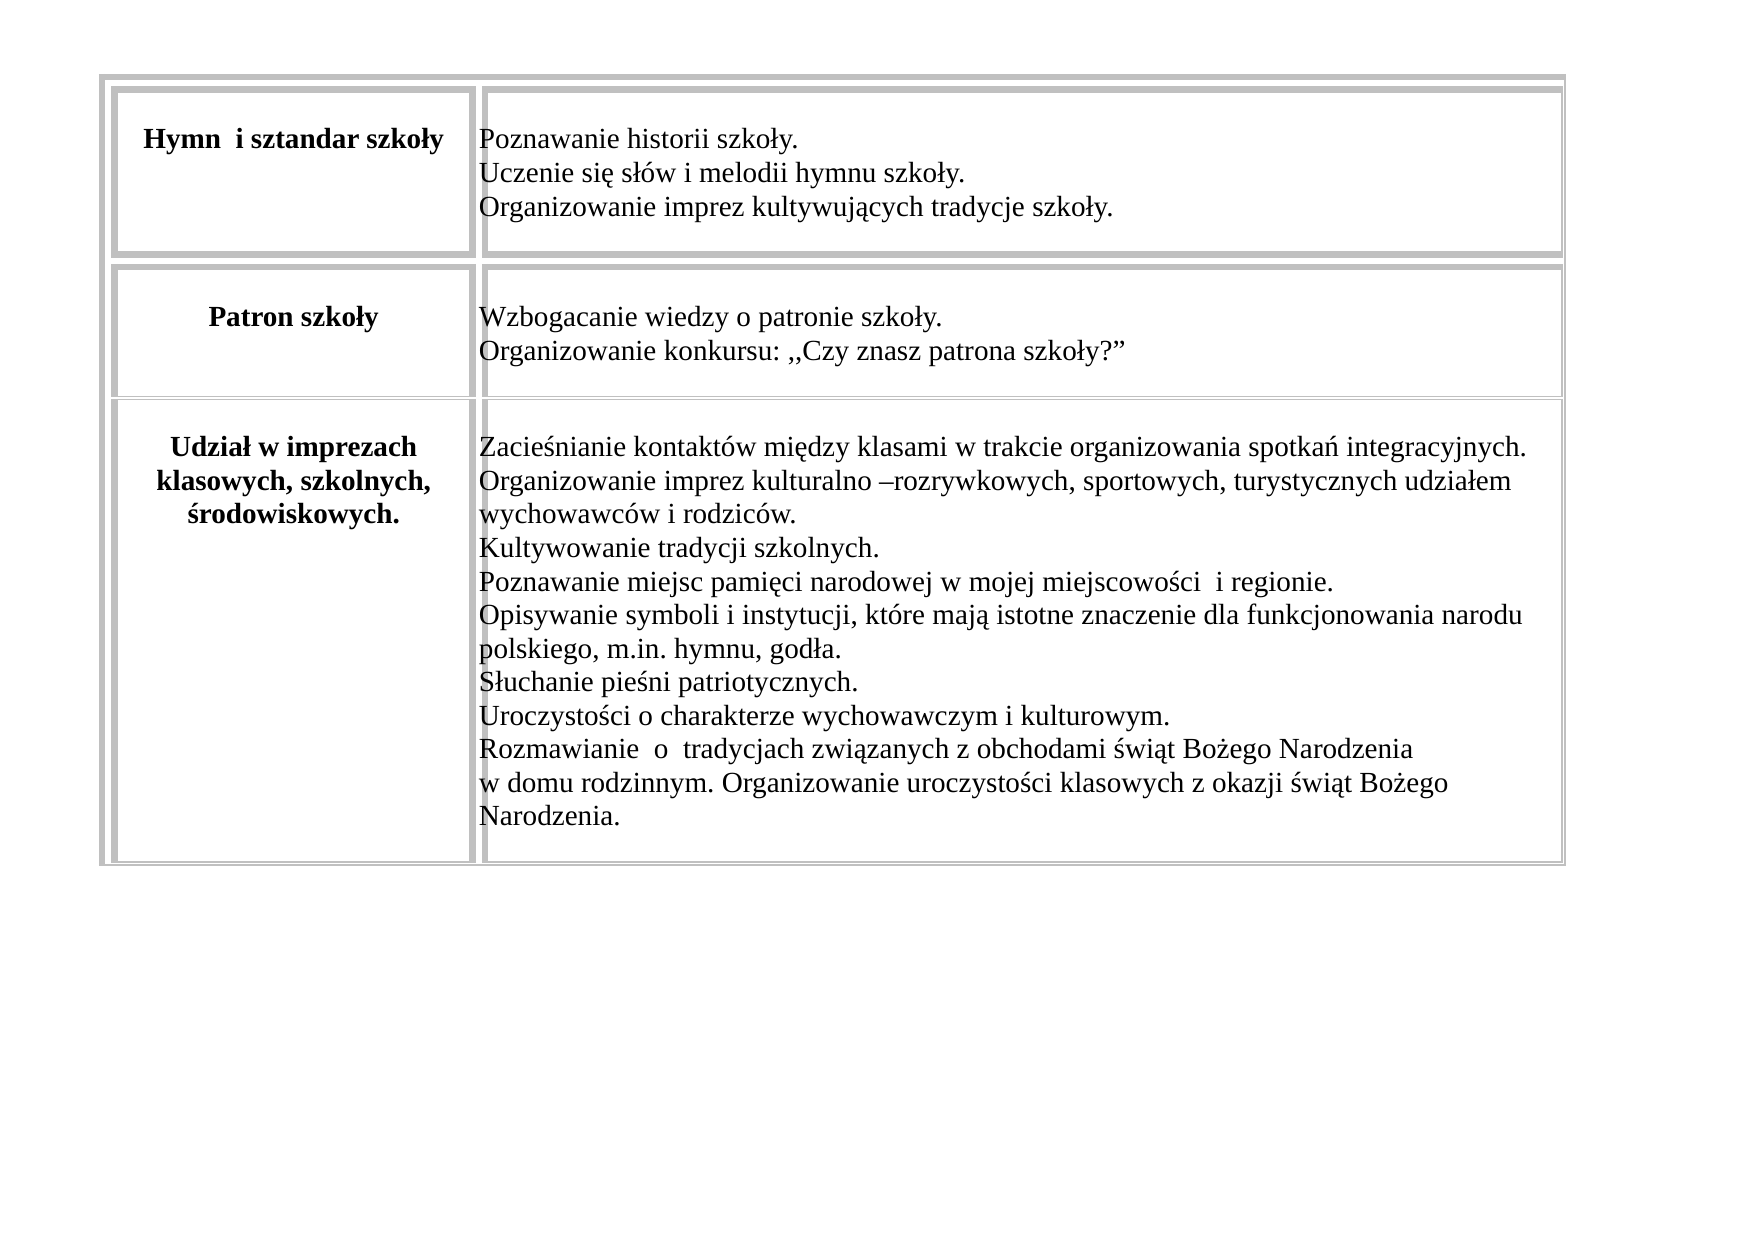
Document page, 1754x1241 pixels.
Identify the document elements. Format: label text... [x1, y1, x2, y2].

table_cell Hymn i sztandar szkoły [108, 80, 479, 251]
table_cell Wzbogacanie wiedzy o patronie szkoły. Organizowanie konkursu: ,,Czy znasz patrona szkoły?” [479, 251, 1563, 307]
table_cell Wzbogacanie wiedzy o patronie szkoły. Organizowanie konkursu: ,,Czy znasz patrona szkoły?” [488, 270, 1561, 396]
table_cell Poznawanie historii szkoły. Uczenie się słów i melodii hymnu szkoły. Organizowanie imprez kultywujących tradycje szkoły. [488, 93, 1561, 251]
table_cell Poznawanie historii szkoły. Uczenie się słów i melodii hymnu szkoły. Organizowanie imprez kultywujących tradycje szkoły. [479, 80, 1563, 129]
table_cell Udział w imprezach klasowych, szkolnych, środowiskowych. [108, 396, 479, 861]
table_cell Zacieśnianie kontaktów między klasami w trakcie organizowania spotkań integracyjnych. Organizowanie imprez kulturalno –rozrywkowych, sportowych, turystycznych udziałem wychowawców i rodziców. Kultywowanie tradycji szkolnych. Poznawanie miejsc pamięci narodowej w mojej miejscowości i regionie. Opisywanie symboli i instytucji, które mają istotne znaczenie dla funkcjonowania narodu polskiego, m.in. hymnu, godła. Słuchanie pieśni patriotycznych. Uroczystości o charakterze wychowawczym i kulturowym. Rozmawianie o tradycjach związanych z obchodami świąt Bożego Narodzenia w domu rodzinnym. Organizowanie uroczystości klasowych z okazji świąt Bożego Narodzenia. [488, 400, 1561, 861]
table_cell Patron szkoły [108, 251, 479, 396]
table_cell Zacieśnianie kontaktów między klasami w trakcie organizowania spotkań integracyjnych. Organizowanie imprez kulturalno –rozrywkowych, sportowych, turystycznych udziałem wychowawców i rodziców. Kultywowanie tradycji szkolnych. Poznawanie miejsc pamięci narodowej w mojej miejscowości i regionie. Opisywanie symboli i instytucji, które mają istotne znaczenie dla funkcjonowania narodu polskiego, m.in. hymnu, godła. Słuchanie pieśni patriotycznych. Uroczystości o charakterze wychowawczym i kulturowym. Rozmawianie o tradycjach związanych z obchodami świąt Bożego Narodzenia w domu rodzinnym. Organizowanie uroczystości klasowych z okazji świąt Bożego Narodzenia. [479, 396, 1563, 455]
